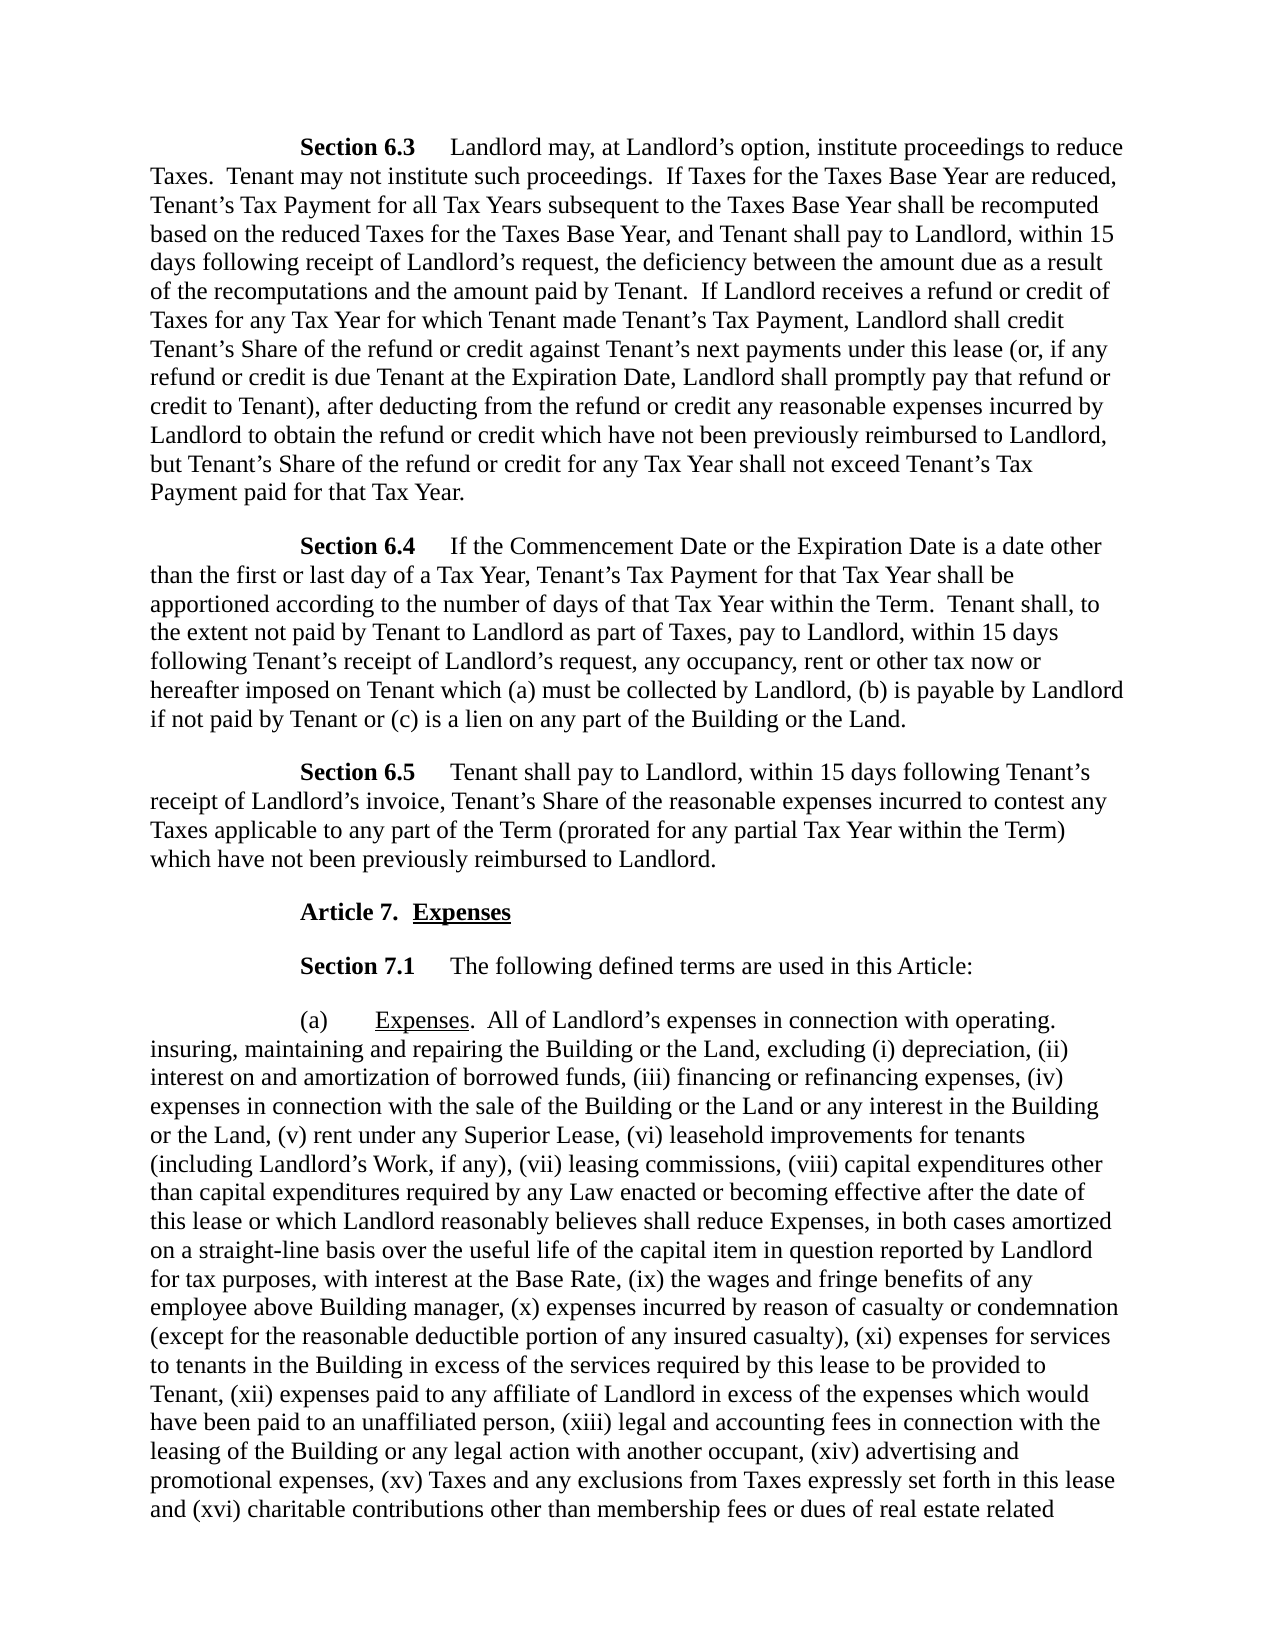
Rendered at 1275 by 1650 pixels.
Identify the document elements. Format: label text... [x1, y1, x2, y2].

subtitle Expenses [300, 897, 1125, 926]
subtitle The following defined terms are used in this Article: [150, 951, 1125, 980]
subtitle If the Commencement Date or the Expiration Date is a date other than the first or last day of a Tax Year, Tenant’s Tax Payment for that Tax Year shall be apportioned according to the number of days of that Tax Year within the Term. Tenant shall, to the extent not paid by Tenant to Landlord as part of Taxes, pay to Landlord, within 15 days following Tenant’s receipt of Landlord’s request, any occupancy, rent or other tax now or hereafter imposed on Tenant which (a) must be collected by Landlord, (b) is payable by Landlord if not paid by Tenant or (c) is a lien on any part of the Building or the Land. [150, 531, 1125, 732]
subtitle Expenses. All of Landlord’s expenses in connection with operating. insuring, maintaining and repairing the Building or the Land, excluding (i) depreciation, (ii) interest on and amortization of borrowed funds, (iii) financing or refinancing expenses, (iv) expenses in connection with the sale of the Building or the Land or any interest in the Building or the Land, (v) rent under any Superior Lease, (vi) leasehold improvements for tenants (including Landlord’s Work, if any), (vii) leasing commissions, (viii) capital expenditures other than capital expenditures required by any Law enacted or becoming effective after the date of this lease or which Landlord reasonably believes shall reduce Expenses, in both cases amortized on a straight-line basis over the useful life of the capital item in question reported by Landlord for tax purposes, with interest at the Base Rate, (ix) the wages and fringe benefits of any employee above Building manager, (x) expenses incurred by reason of casualty or condemnation (except for the reasonable deductible portion of any insured casualty), (xi) expenses for services to tenants in the Building in excess of the services required by this lease to be provided to Tenant, (xii) expenses paid to any affiliate of Landlord in excess of the expenses which would have been paid to an unaffiliated person, (xiii) legal and accounting fees in connection with the leasing of the Building or any legal action with another occupant, (xiv) advertising and promotional expenses, (xv) Taxes and any exclusions from Taxes expressly set forth in this lease and (xvi) charitable contributions other than membership fees or dues of real estate related [150, 1005, 1125, 1522]
subtitle Tenant shall pay to Landlord, within 15 days following Tenant’s receipt of Landlord’s invoice, Tenant’s Share of the reasonable expenses incurred to contest any Taxes applicable to any part of the Term (prorated for any partial Tax Year within the Term) which have not been previously reimbursed to Landlord. [150, 757, 1125, 872]
subtitle Landlord may, at Landlord’s option, institute proceedings to reduce Taxes. Tenant may not institute such proceedings. If Taxes for the Taxes Base Year are reduced, Tenant’s Tax Payment for all Tax Years subsequent to the Taxes Base Year shall be recomputed based on the reduced Taxes for the Taxes Base Year, and Tenant shall pay to Landlord, within 15 days following receipt of Landlord’s request, the deficiency between the amount due as a result of the recomputations and the amount paid by Tenant. If Landlord receives a refund or credit of Taxes for any Tax Year for which Tenant made Tenant’s Tax Payment, Landlord shall credit Tenant’s Share of the refund or credit against Tenant’s next payments under this lease (or, if any refund or credit is due Tenant at the Expiration Date, Landlord shall promptly pay that refund or credit to Tenant), after deducting from the refund or credit any reasonable expenses incurred by Landlord to obtain the refund or credit which have not been previously reimbursed to Landlord, but Tenant’s Share of the refund or credit for any Tax Year shall not exceed Tenant’s Tax Payment paid for that Tax Year. [150, 132, 1125, 506]
